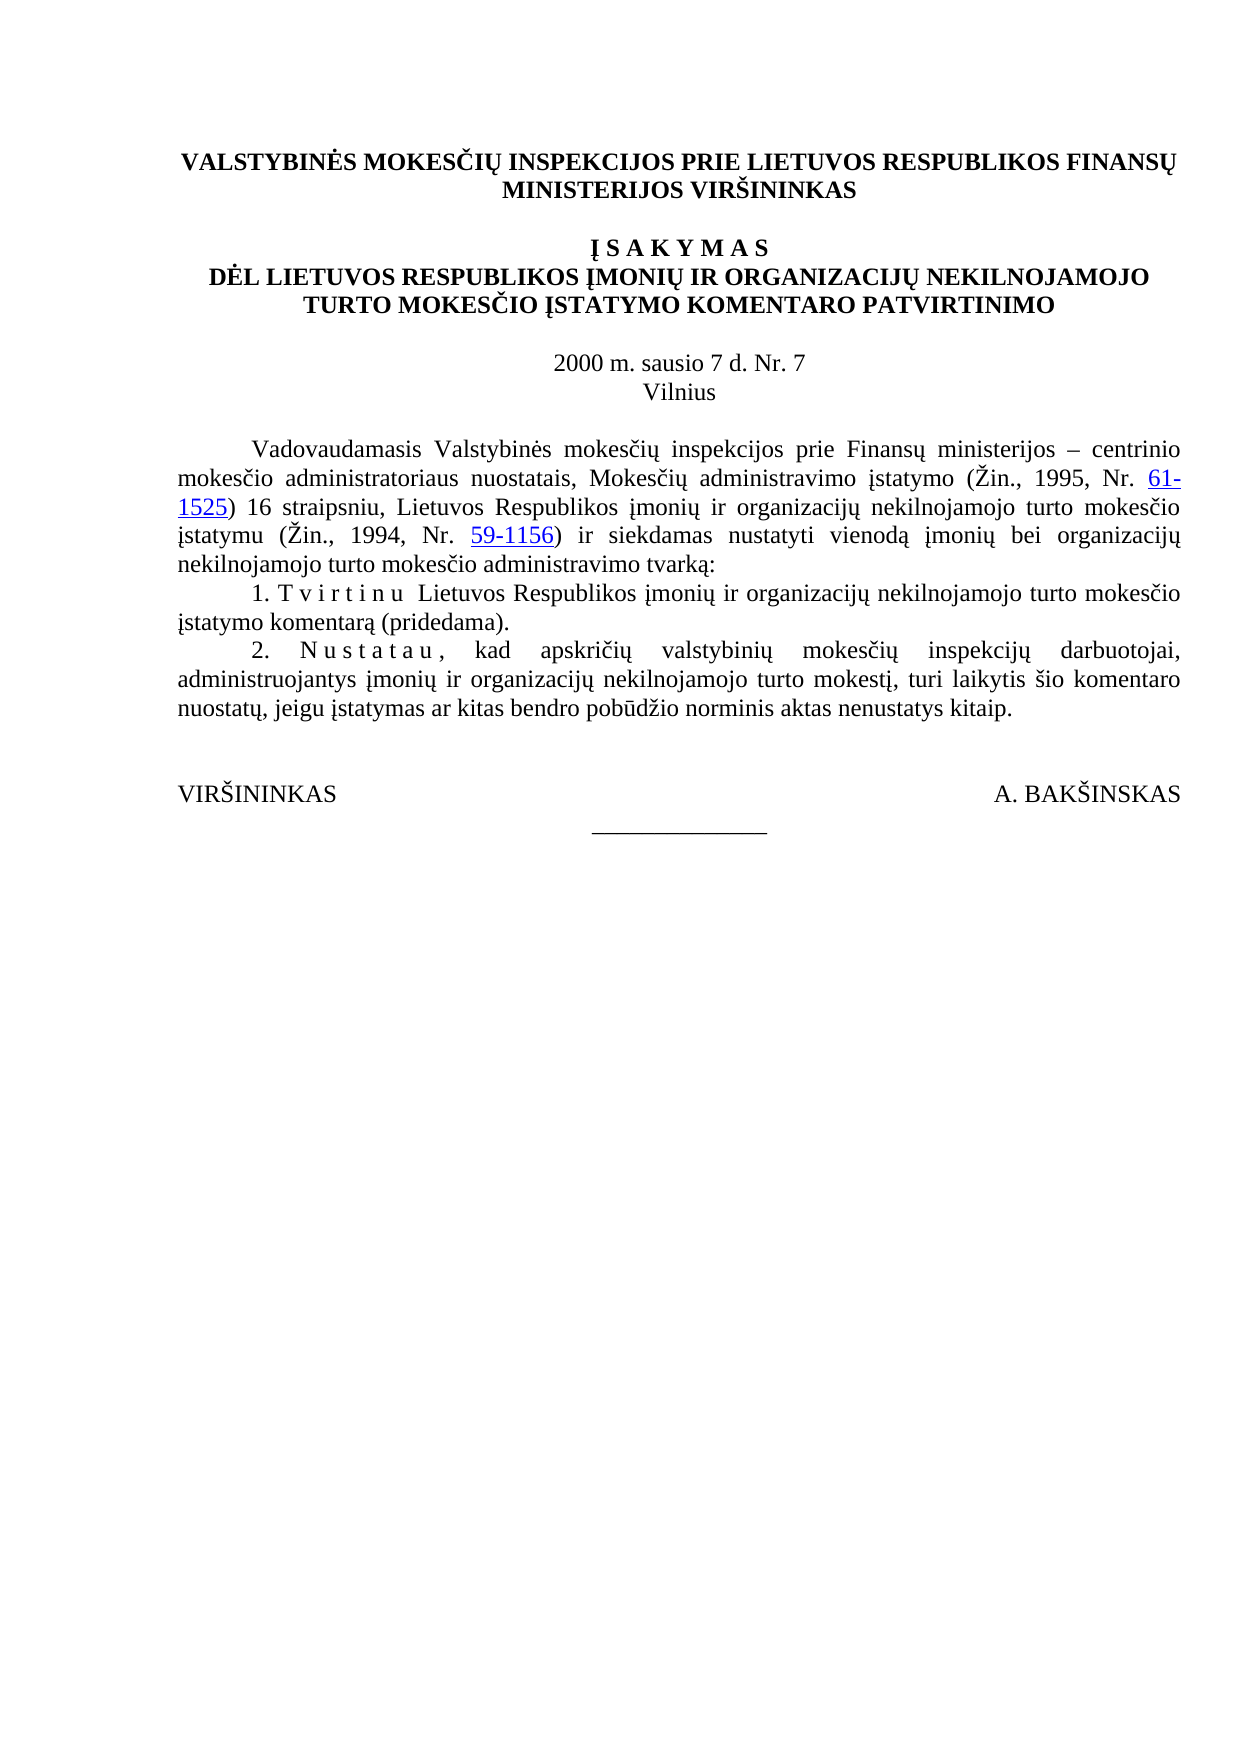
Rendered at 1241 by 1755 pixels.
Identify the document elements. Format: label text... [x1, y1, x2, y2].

text VALSTYBINĖS MOKESČIŲ INSPEKCIJOS PRIE LIETUVOS RESPUBLIKOS FINANSŲ MINISTERIJOS VIRŠININKAS [177, 147, 1181, 204]
text ______________ [177, 808, 1181, 837]
text VIRŠININKAS A. BAKŠINSKAS [177, 779, 1181, 808]
text Vilnius [177, 377, 1181, 406]
text 2000 m. sausio 7 d. Nr. 7 [177, 348, 1181, 377]
text Vadovaudamasis Valstybinės mokesčių inspekcijos prie Finansų ministerijos – centrinio mokesčio administratoriaus nuostatais, Mokesčių administravimo įstatymo (Žin., 1995, Nr. 61-1525) 16 straipsniu, Lietuvos Respublikos įmonių ir organizacijų nekilnojamojo turto mokesčio įstatymu (Žin., 1994, Nr. 59-1156) ir siekdamas nustatyti vienodą įmonių bei organizacijų nekilnojamojo turto mokesčio administravimo tvarką: [177, 434, 1181, 578]
text 2. Nustatau, kad apskričių valstybinių mokesčių inspekcijų darbuotojai, administruojantys įmonių ir organizacijų nekilnojamojo turto mokestį, turi laikytis šio komentaro nuostatų, jeigu įstatymas ar kitas bendro pobūdžio norminis aktas nenustatys kitaip. [177, 636, 1181, 722]
text DĖL LIETUVOS RESPUBLIKOS ĮMONIŲ IR ORGANIZACIJŲ NEKILNOJAMOJO TURTO MOKESČIO ĮSTATYMO KOMENTARO PATVIRTINIMO [177, 262, 1181, 319]
text Į S A K Y M A S [177, 233, 1181, 262]
text 1. Tvirtinu Lietuvos Respublikos įmonių ir organizacijų nekilnojamojo turto mokesčio įstatymo komentarą (pridedama). [177, 578, 1181, 636]
